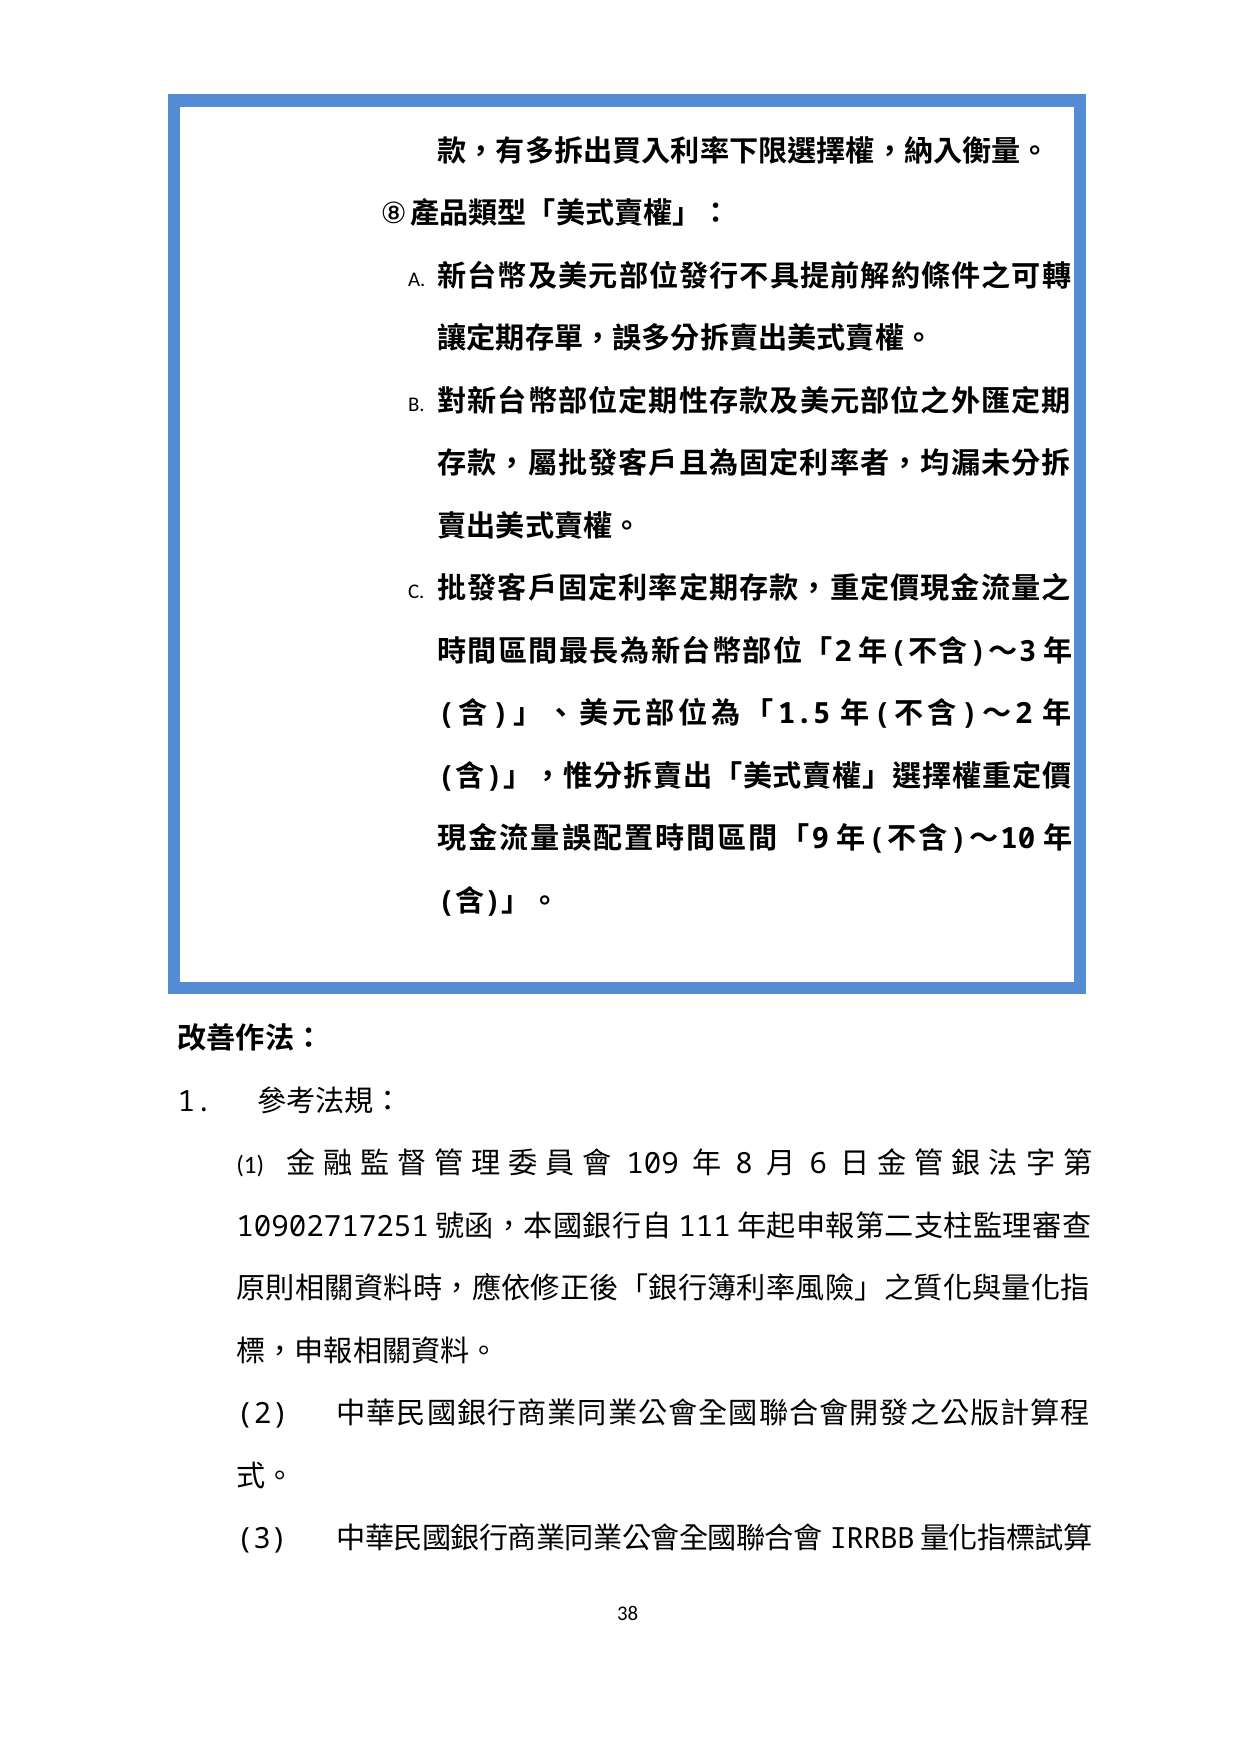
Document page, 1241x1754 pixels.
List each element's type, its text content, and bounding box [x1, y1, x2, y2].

text 改善作法： [177, 994, 1092, 1057]
list 金融監督管理委員會109年8月6日金管銀法字第10902717251號函，本國銀行自111年起申報第二支柱監理審查原則相關資料時，應依修正後「銀行簿利率風險」之質化與量化指標，申報相關資料。 [236, 1119, 1092, 1369]
list 中華民國銀行商業同業公會全國聯合會IRRBB量化指標試算 [236, 1494, 1092, 1557]
list 中華民國銀行商業同業公會全國聯合會開發之公版計算程式。 [236, 1369, 1092, 1494]
list 參考法規： [177, 1057, 1092, 1119]
table_header 態樣五：銀行簿利率風險缺失： 1.內部作業規範之妥適性： (1)將銀行簿利率風險於「市場風險管理政策」中簡述，相關管理機制散見於不同規範中，已請該行依巴塞爾監理委員會規範意旨，研議訂定銀行簿利率風險管理政策，並將下列事項一併列入規範： 銀行簿利率風險管理權責劃分、責任歸屬及陳報機制。 銀行簿利率風險各類暴險狀況之相關控制機制。 銀行簿利率風險指標超逾限額時之處理程序及內部作業規範。 將銀行簿利率風險納入內部資本適足性評估。 依據銀行簿利率風險評估結果，訂定相關銀行簿利率風險管理策略(包含風險承擔、風險迴避、風險移轉、風險降低等)。 針對銀行簿利率風險之各類暴險風險胃納狀況，訂定超逾限額時之改善計畫。 (2)尚未配合依修正後銀行簿利率風險質化與量化指標，檢視現行銀行簿利率風險管理政策適合性，並修訂相關銀行簿利率風險管理策略，及針對已確認之各類風險訂定相對應之指標、預警及限額。 2.計算極端值測試，第一類資本淨額未以查核基準日數額計算，影響極端值測試結果之正確性。 3.△NII及△EVE計算正確性： (1)資產端： 產品類型「存放同業」： 新台幣及美元部位存放銀行同業，漏未納入衡量。 美元部位存放銀行同業納入衡量計算金額，與帳列金額不符。 新台幣及美元部位利率型態為浮動利率者，其重定價現金流量時間區間未採下次利率重設日，均誤配置為「翌日」。 新台幣及美元部位活期存款，加權平均利率均鍵為0%，未正確計算。 美元部位定期存款，未依適當之時間區間配置。 產品類型「拆放同業」：新台幣及美元部位拆放銀行同業，漏未納入衡量。 產品類型「存放央行(乙戶)」： 新台幣部位利率型態為機動利率者，未以實際央行利率會議時點配置對應之時間區間。 新台幣部位利率型態未以機動利率誤配置為浮動利率，其重定價現金流量時間區間未採下次利率重設日，誤配置為「翌日」；另加權平均利率均誤鍵為0%。 新台幣部位應為機動利率(源自活期性存款0.396%、源自定期性存款1.083%)，誤配置為固定利率0.252%。 新台幣部位未依基準日利率計算正確之加權平均利率(源自活期性存款0.646%、源自定期性存款1.334%)。 產品類型「有價證券」： 新台幣及美元部位名目重定價現金流量及加權平均利率，均誤以購入成本衡量及到期殖利率衡量，未以證券面額衡量及票面利率衡量。 未將投資可轉換公司債資產交換納入衡量，並分拆賣出買權納入「分拆式選擇權」衡量；另對該債券投資附屬之利率交換，多計入「自動式選擇權」衡量。 誤將投資零息國庫券以帳列淨額衡量，未以面額並改列「零息資產」項下衡量。 對帳列附息債券投資，誤以帳面淨額衡量，未以面額衡量。 美元部位有價證券納入衡量之現金流量，與帳列銀行簿美元部位有價證券投資不符，有多計情形。 產品類型「附賣回債票券」：誤以債票券面額配置名目重定價現金流量，未以合約到期日所償還之本金衡量。 產品類型「放款」： 新台幣部位固定利率放款，有多筆長期放款原始資料名目利率誤植為0%，影響該項目加權平均利率計算正確性。 新台幣部位放款為階段式利率者，第一階段之固定利率誤以契約到期日配置時間區間，應調整為下次利率有效日。 產品類型「放款包含擔保/無擔保放款(一次/分期還本)、貼現與透支、信用卡與循環額度(隨借隨還)」： A.新台幣及美元部位零售客戶浮動利率放款，其時間區間均配置「翌日或當日」，未依個別下次利率重定價日配置對應之時間區間。 B.新台幣部位零售型客戶機動利率放款，有誤以契約到期日配置其名目重定價現金流量之時間區間，未依央行利率會議時點配置對應時間區間。 產品類型「放款(包含 Factoring及Forfaiting)」： 新台幣及美元部位批發客戶機動利率及浮動利率放款，其時間區間均配置「翌日或當日」，未依央行利率會議時點配置對應時間區間及個別下次利率重定價日配置對應之時間區間。 對聯貸型授信案件，其利率型態未依個別利率定價條件決定，均誤配置為「管理利率」或「固定利率」，致名目重定價現金流量時間區間錯誤。 新台幣部位對批發客戶之循環動用型放款，有誤配置於產品類型「信用卡與循環額度(隨借隨還)」衡量，致錯誤套用公版計算程式行為化參數。 新台幣部位固定利率分期攤還放款，未依本金攤還條件配置名目重定價現金流量；美元部位亦有相同情形，且原始計算資料有不符常規之負值，及非應歸屬本項產品之零售客戶資料。 對已屆期浮動利率放款，現金流量時間區間誤配置以下次利率重訂價日對應之時間區間。 新台幣及美元部位屬無追索權之應收帳款承購淨額及遠期信用狀買斷，產品類型應分類至「其他」。 新台幣及美元部位管理利率放款，均誤以契約到期日配置名目本金現金流量之時間區間，未將管理利率配置於「翌日或當日」。 美元部位出口押匯之加權平均利率均鍵置為0%，未正確計算。 誤將存放銀行同業、拆放銀行同業及放款轉列之催收款項，納入本項衡量。 產品類型「信用卡與循環額度 (隨借隨還)」： A.新台幣部位有距契約到期日未逾1個月者，誤配置「1個月~3個月」時間區間。 B.應收信用卡款項納入衡量計算金額，與帳列金額不符。 C.新台幣及美元部位應收信用卡款項之加權平均利率均鍵置為0%，未將分期付款利率或循環信用利率納入衡量。 D. 新台幣部位應收信用卡款項，僅計入當期消費已出帳及未出帳金額，漏未將分期付款部分計入衡量。 E.誤將未動用循環信用額度之信用卡消費款列入本項衡量，改列「零息資產」項下衡量。 F.新台幣部位應收信用卡爭議款誤列入本項衡量。 產品類型「零息資產」： 對新台幣部位轉存央行存款（不計息）及美元部位存放央行(不計息)，漏未納入本項衡量。 新台幣及美元部位誤計入權益證券暴險項目，及多項非利率敏感性資產，如：應收利息、其他遞延資產、備抵呆帳、固定資產、累計折舊、催收款、無形資產、庫存現金、零用及週轉金、庫存外幣、運送中現金、待交換票據、存出保證金及信用卡其他手續費。 存放央行甲戶資金，誤將其重定價現金流量配置於時間區間「1年~1.5年」，未配置「翌日或當日」。 產品類型「其他」： A.新台幣及美元部位應收承購帳款淨額漏未納入本項衡量。 B.新台幣及美元部位零售客戶所有利率類型之應收信用卡款項全額繳款及分期付款，產品類型應分類至「信用卡與循環額度(隨借隨還)」或「放款包含擔保/無擔保放款(一次/分期還本)、貼現與透支、信用卡與循環額度(隨借隨還)」。 C.新台幣部位應收信用卡款項分期付款之加權平均利率均鍵置為0%，未正確計算。 (2)負債端： 產品類型「同業存款」： 新台幣及美元部位「銀行同業存款」及中華郵政轉存款，未納入衡量，均誤配置產品類型「零息負債」。 新台幣部位批發客戶浮動利率存款，其時間區間配置為「翌日或當日」，未依實際為機動利率型態之擺放原則配置對應之時間區間。 產品類型「同業拆款」： 新台幣部位帳列「央行放款轉融資」及「央行其他融資」金額，漏未納入本項衡量。 美元部位透支銀行同業，誤列入本項衡量。 新台幣部位浮動利率央行其他融資，現金流量時間區間未採下次重定價日，均誤以契約到期日配置，且加權平均利率均鍵置為0%，未正確計算。 美元部位「透支銀行同業」之加權平均利率均鍵置為0%，未正確計算。 產品類型「活期存款」： A.新台幣部位對行員活期儲蓄存款錯配置本項，未配置「活期儲蓄存款」，且依其利率定價模式應界定為「管理利率」，以套用公版計算程式變量表之行為化參數。 B.美元部位之活期存款利率型態未分類管理利率，誤鍵為機動利率，且時間區間均配置為翌日，致未適用變量表管理利率之行為化參數。 C.新台幣部位批發客戶之央行存款（庫款專戶)，誤歸類至本項及機動利率類型，應歸類至「同業存款」及浮動利率類型。 產品類型「支票存款」： 新台幣部位支票存款誤分類於「零息負債」，致未適用變量表支票存款之行為化參數。 支票存款未配置管理利率，亦未適用變量表核心存款比例及行為到期日之行為化參數。 產品類型「定期存款」： A.新台幣部位浮動利率定期存款，誤以契約到期日配置名目重定價現金流量之時間區間，另其利率訂價特性，依公版計算程式規範應分類為「機動利率」，並以央行利率會議時點配置對應之時間區間。 B.新台幣部位零售及批發客戶機動利率存款，其時間區間均配置「翌日或當日」，未依央行利率會議時點配置對應時間區間。 C.美元部位零售客戶固定利率存款，時間區間配置錯誤。 D.誤將新台幣部位可轉讓定期存單計入本項衡量。 產品類型「活期存款」、「活期儲蓄存款」及「支票存款」： 新台幣部位機動利率存款，未以實際央行利率會議時點配置對應之時間區間。 美元部位管理利率存款，時間區間有配置於「2天~1個月（含)」者，未配置於「翌日或當日」。 產品類型「本行發行債票券(含NCD/CD)」： 美元部位金融債券負債，誤分類「其他」。 美元部位結構型債券，加權平均利率均建置負值，未正確計算。 應付金融債券及本行發行之可轉讓定期存單，漏未納入本項衡量。 本行發行之新台幣及美元具可提前贖回條件金融債券，誤以發行屆滿可贖回日期配置時間區間，未以債券到期日配置。 產品類型「結構型商品」： 美元部位結構型商品所收本金，誤分類「其他」。 美元部位結構型商品納入衡量計算金額，與帳列數不符。 產品類型「零息負債」：新台幣及美元部位誤計入多項非利率敏感性負債，如：如應付利息、應付帳款、暫收待結款、兌換、應解匯款、聯行往來、評價調整…。 產品類型「其他」：美元部位透支同業之加權平均利率均建置為0%，未正確計算。 (3)自動式選擇權： 產品類型「遠期外匯合約」及「外匯交換」：因所使用計算輔助程式錯置新台幣及美元長、短部位幣別，致新台幣短部位及美元短部位衡量重定價現金流量錯誤，應請建立跨表檢核及覆核機制。 產品類型「期貨/遠期利率協定」：美元部位利率期貨錯置長、短部位之時間區間及金額。 產品類型「利率交換」： A.新台幣及美元部位投資具提前贖回條件之可轉換公司債資產交換，對其附屬之利率交換條件，有多分拆利率交換交易納入本項衡量。 B.美元部位利率交換對長部位利息現金流量金額計算有誤。 C.美元部位可贖回利率交換(Callable Interest Rate Swap)，名目本金有未依合約按年遞增或誤填被避險標的之名目本金，致名目本金及利息之現金流量均少列。 D.美元部位利率交換(收浮動、付固定)交易，首次收付利息誤以按季或半年計算首次利息金額，未依交易生效日距首次收付日之實際天數，計算出正確之利息現金流量，致利息之現金流量多計。 屬銀行簿衍生性金融商品，如：遠期外匯、外匯交換及利率交換等，係以長、短部位互抵後之淨額輸入公版計算程式，建議改以未互抵之名目本金及息票現金流量，分別輸入長部位及短部位對應之產品類型與時間區間。 (4)分拆式選擇權： 對聯貸授信案件利率型態均誤為「管理利率」，致對該類授信產品多分拆賣出百慕達式交換選擇權及買入利率下限選擇權納入本項衡量。 新台幣及美元部位投資之可轉換公司債資產交換，對該交易具可提前贖回條件，均漏分拆賣出買權納入本項衡量。 新台幣部位未具提前贖回條件之有價證券投資，誤多分拆賣出遠期執行賣權；美元部位發行美元計價具可提前贖回條件之金融債券，漏未分拆買入遠期執行之買權。 產品類型「百慕達式互換選擇權」： 新台幣及美元部位批發客戶固定利率放款，其時間區間為「翌日或當日」者，均未分拆賣出百慕達式互換選擇權。 新台幣及美元部位存放銀行同業及拆放銀行同業，誤多拆賣出百慕達式交換選擇權，納入衡量。 產品類型「遠期執行選擇權」， 本行發行以美元計價具提前贖回條件之零息金融債券分拆買入買權，目前以債券面額及內部報酬率輸入公版計算程式，建議改以票面利率衡量。 新台幣及美元部位投資之可轉換公司債，發行人具可提前贖回條件，已分拆賣出買權，惟對持有人之可提前賣回條件，未分拆買入賣權，誤分拆賣出賣權。 本行發行之新台幣及美元具可提前贖回條件金融債券，誤以發行屆滿可贖回日期配置買入買權之時間區間，未以選擇權剩餘期間配置。 計算銀行簿利率風險，對美元部位資產端、負債端及自動式選擇權皆以折合新台幣金額輸入公版計算程式，惟分拆式選擇權以美元原幣金額輸入，影響其量化指標(△EVE)與極端值測試結果之正確性。 產品類型「利率上/下限型選擇權」： 新台幣及美元部位管理利率放款，其分拆買入利率下限選擇權，誤將該等放款本金依實際放款利率所屬之利率區間配置，未配置至利率下限區間。 新台幣及美元部位批發型客戶浮動利率計息貸款，有多拆出買入利率下限選擇權，納入衡量。 產品類型「美式賣權」： 新台幣及美元部位發行不具提前解約條件之可轉讓定期存單，誤多分拆賣出美式賣權。 對新台幣部位定期性存款及美元部位之外匯定期存款，屬批發客戶且為固定利率者，均漏未分拆賣出美式賣權。 批發客戶固定利率定期存款，重定價現金流量之時間區間最長為新台幣部位「2年(不含)～3年(含)」、美元部位為「1.5年(不含)～2年(含)」，惟分拆賣出「美式賣權」選擇權重定價現金流量誤配置時間區間「9年(不含)～10年(含)」。 [180, 107, 1074, 982]
